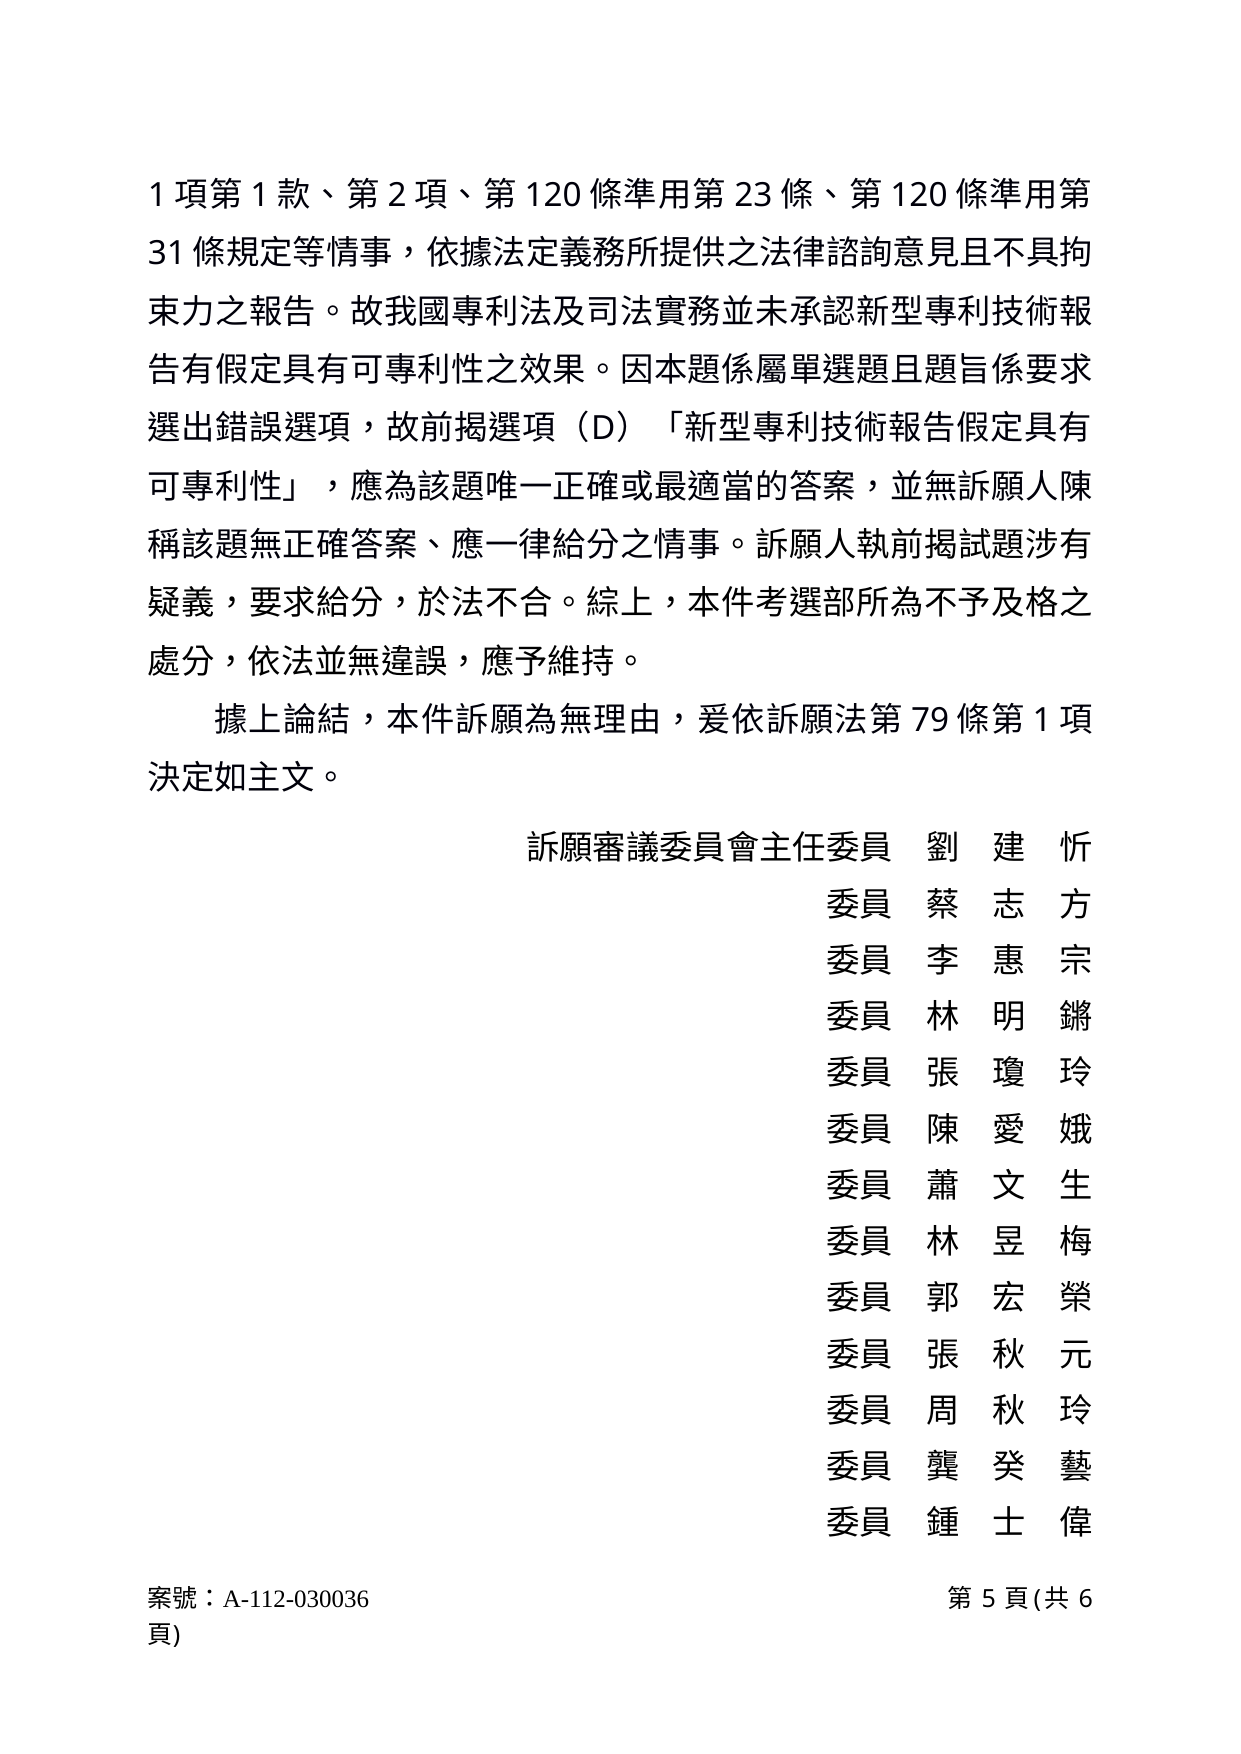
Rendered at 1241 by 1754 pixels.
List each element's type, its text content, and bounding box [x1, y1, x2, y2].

text 委員 蕭 文 生 [173, 1139, 1092, 1195]
text 據上論結，本件訴願為無理由，爰依訴願法第79條第1項決定如主文。 [148, 685, 1092, 801]
text 委員 周 秋 玲 [173, 1364, 1092, 1420]
text 委員 蔡 志 方 [173, 858, 1092, 914]
text 訴願審議委員會主任委員 劉 建 忻 [173, 801, 1092, 858]
text 委員 郭 宏 榮 [173, 1251, 1092, 1308]
text 委員 林 昱 梅 [173, 1195, 1092, 1251]
text 1項第1款、第2項、第120條準用第23條、第120條準用第31條規定等情事，依據法定義務所提供之法律諮詢意見且不具拘束力之報告。故我國專利法及司法實務並未承認新型專利技術報告有假定具有可專利性之效果。因本題係屬單選題且題旨係要求選出錯誤選項，故前揭選項（D）「新型專利技術報告假定具有可專利性」，應為該題唯一正確或最適當的答案，並無訴願人陳稱該題無正確答案、應一律給分之情事。訴願人執前揭試題涉有疑義，要求給分，於法不合。綜上，本件考選部所為不予及格之處分，依法並無違誤，應予維持。 [148, 160, 1092, 685]
text 委員 陳 愛 娥 [173, 1083, 1092, 1139]
text 委員 李 惠 宗 [173, 914, 1092, 970]
text 委員 張 瓊 玲 [173, 1026, 1092, 1083]
text 委員 龔 癸 藝 [173, 1420, 1092, 1476]
text 委員 鍾 士 偉 [173, 1476, 1092, 1533]
text 委員 張 秋 元 [173, 1308, 1092, 1364]
text 委員 林 明 鏘 [173, 970, 1092, 1026]
